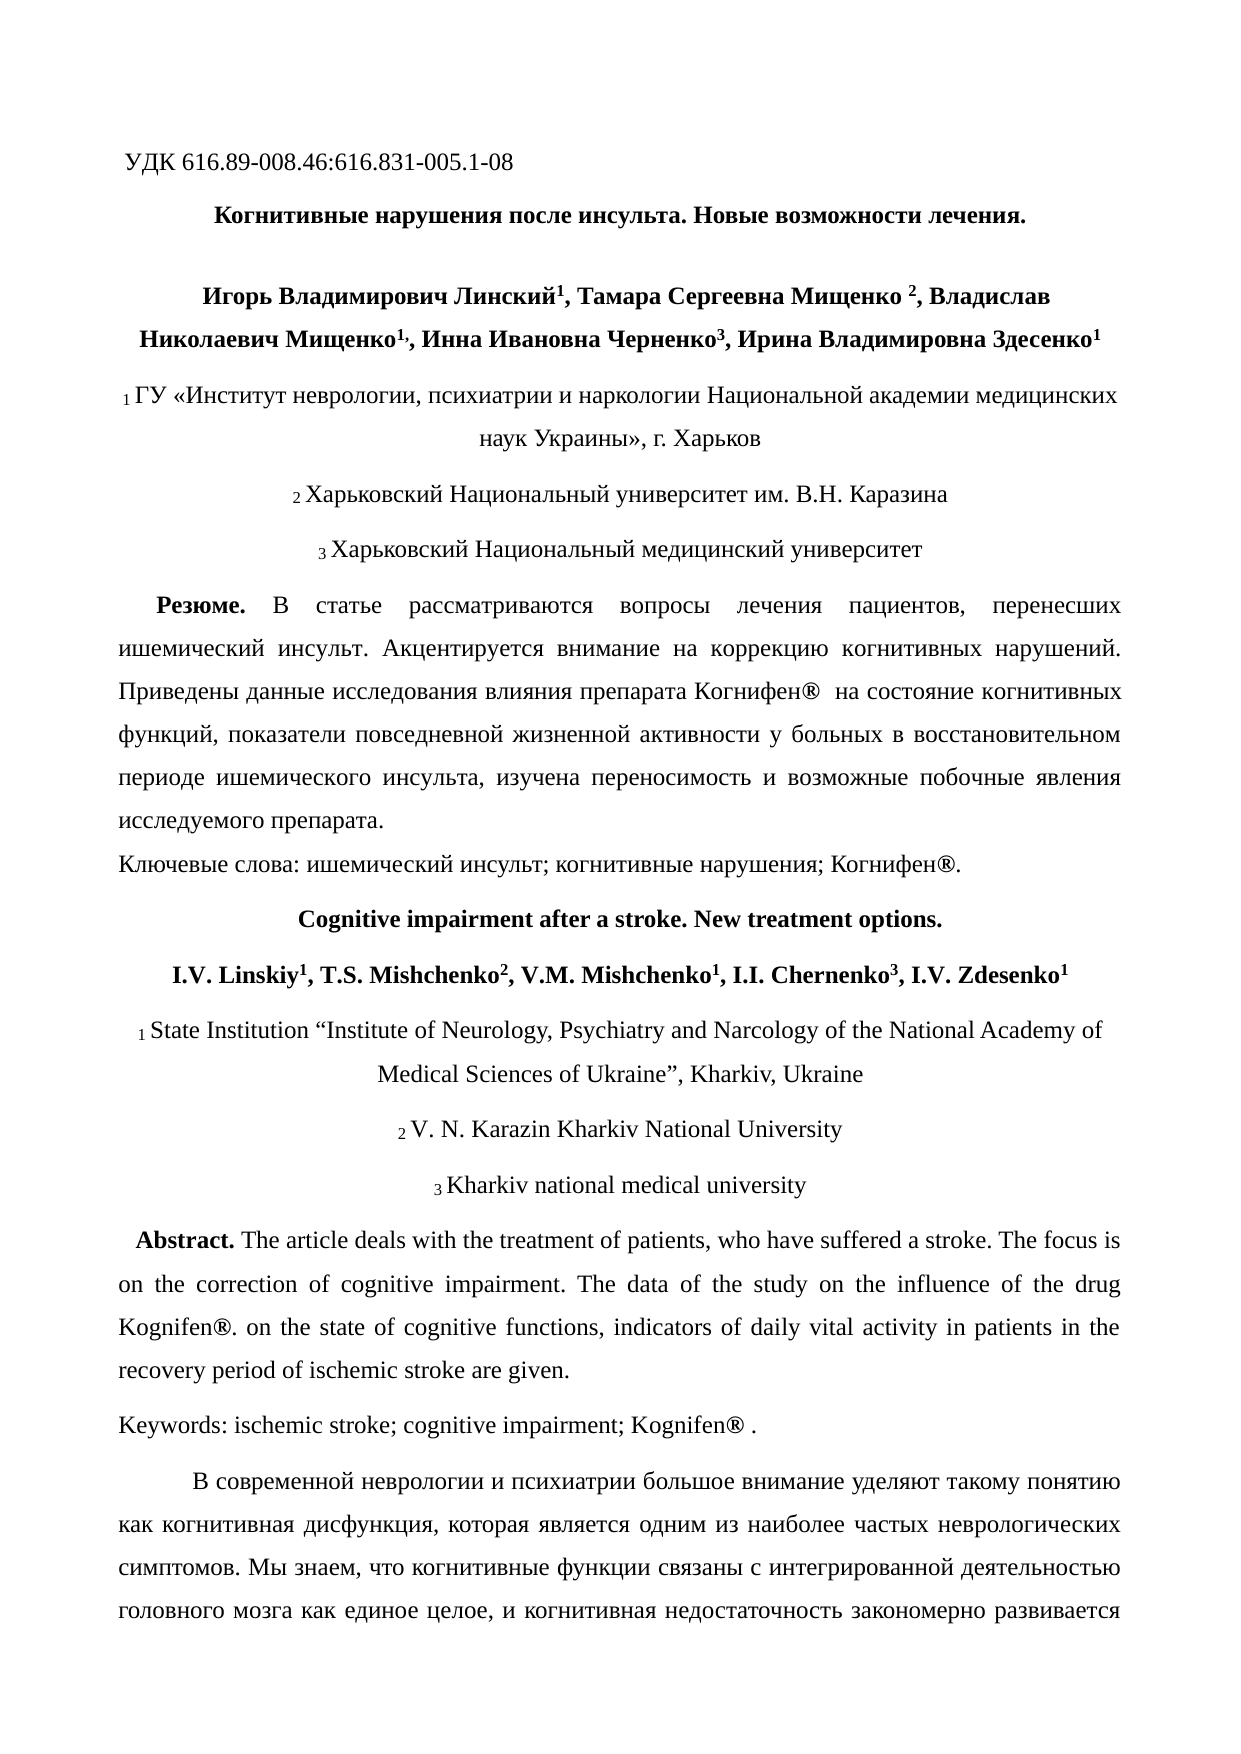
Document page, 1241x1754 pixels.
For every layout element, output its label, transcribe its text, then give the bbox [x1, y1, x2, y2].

table_header [118, 118, 1240, 147]
text 3 Kharkiv national medical university [118, 1170, 1122, 1199]
text Keywords: ischemic stroke; cognitive impairment; Kognifen® . [118, 1411, 1122, 1439]
text 1 State Institution “Institute of Neurology, Psychiatry and Narcology of the National Academy of Medical Sciences of Ukraine”, Kharkiv, Ukraine [118, 1016, 1122, 1087]
text Ключевые слова: ишемический инсульт; когнитивные нарушения; Когнифен®. [118, 849, 1122, 877]
text Abstract. The article deals with the treatment of patients, who have suffered a stroke. The focus is on the correction of cognitive impairment. The data of the study on the influence of the drug Kognifen®. on the state of cognitive functions, indicators of daily vital activity in patients in the recovery period of ischemic stroke are given. [118, 1226, 1122, 1384]
text В современной неврологии и психиатрии большое внимание уделяют такому понятию как когнитивная дисфункция, которая является одним из наиболее частых неврологических симптомов. Мы знаем, что когнитивные функции связаны с интегрированной деятельностью головного мозга как единое целое, и когнитивная недостаточность закономерно развивается [118, 1466, 1122, 1624]
text 2 V. N. Karazin Kharkiv National University [118, 1114, 1122, 1143]
text УДК 616.89-008.46:616.831-005.1-08 [118, 147, 1122, 176]
text Cognitive impairment after a stroke. New treatment options. [118, 904, 1122, 933]
text 3 Харьковский Национальный медицинский университет [118, 534, 1122, 563]
text I.V. Linskiy1, T.S. Mishchenko2, V.M. Mishchenko1, I.I. Chernenko3, I.V. Zdesenko1 [118, 960, 1122, 989]
text 1 ГУ «Институт неврологии, психиатрии и наркологии Национальной академии медицинских наук Украины», г. Харьков [118, 380, 1122, 452]
subtitle Когнитивные нарушения после инсульта. Новые возможности лечения. [118, 201, 1122, 229]
text Резюме. В статье рассматриваются вопросы лечения пациентов, перенесших ишемический инсульт. Акцентируется внимание на коррекцию когнитивных нарушений. Приведены данные исследования влияния препарата Когнифен® на состояние когнитивных функций, показатели повседневной жизненной активности у больных в восстановительном периоде ишемического инсульта, изучена переносимость и возможные побочные явления исследуемого препарата. [118, 590, 1122, 834]
subtitle Игорь Владимирович Линский1, Тамара Сергеевна Мищенко 2, Владислав Николаевич Мищенко1,, Инна Ивановна Черненко3, Ирина Владимировна Здесенко1 [118, 281, 1122, 353]
text 2 Харьковский Национальный университет им. В.Н. Каразина [118, 479, 1122, 507]
